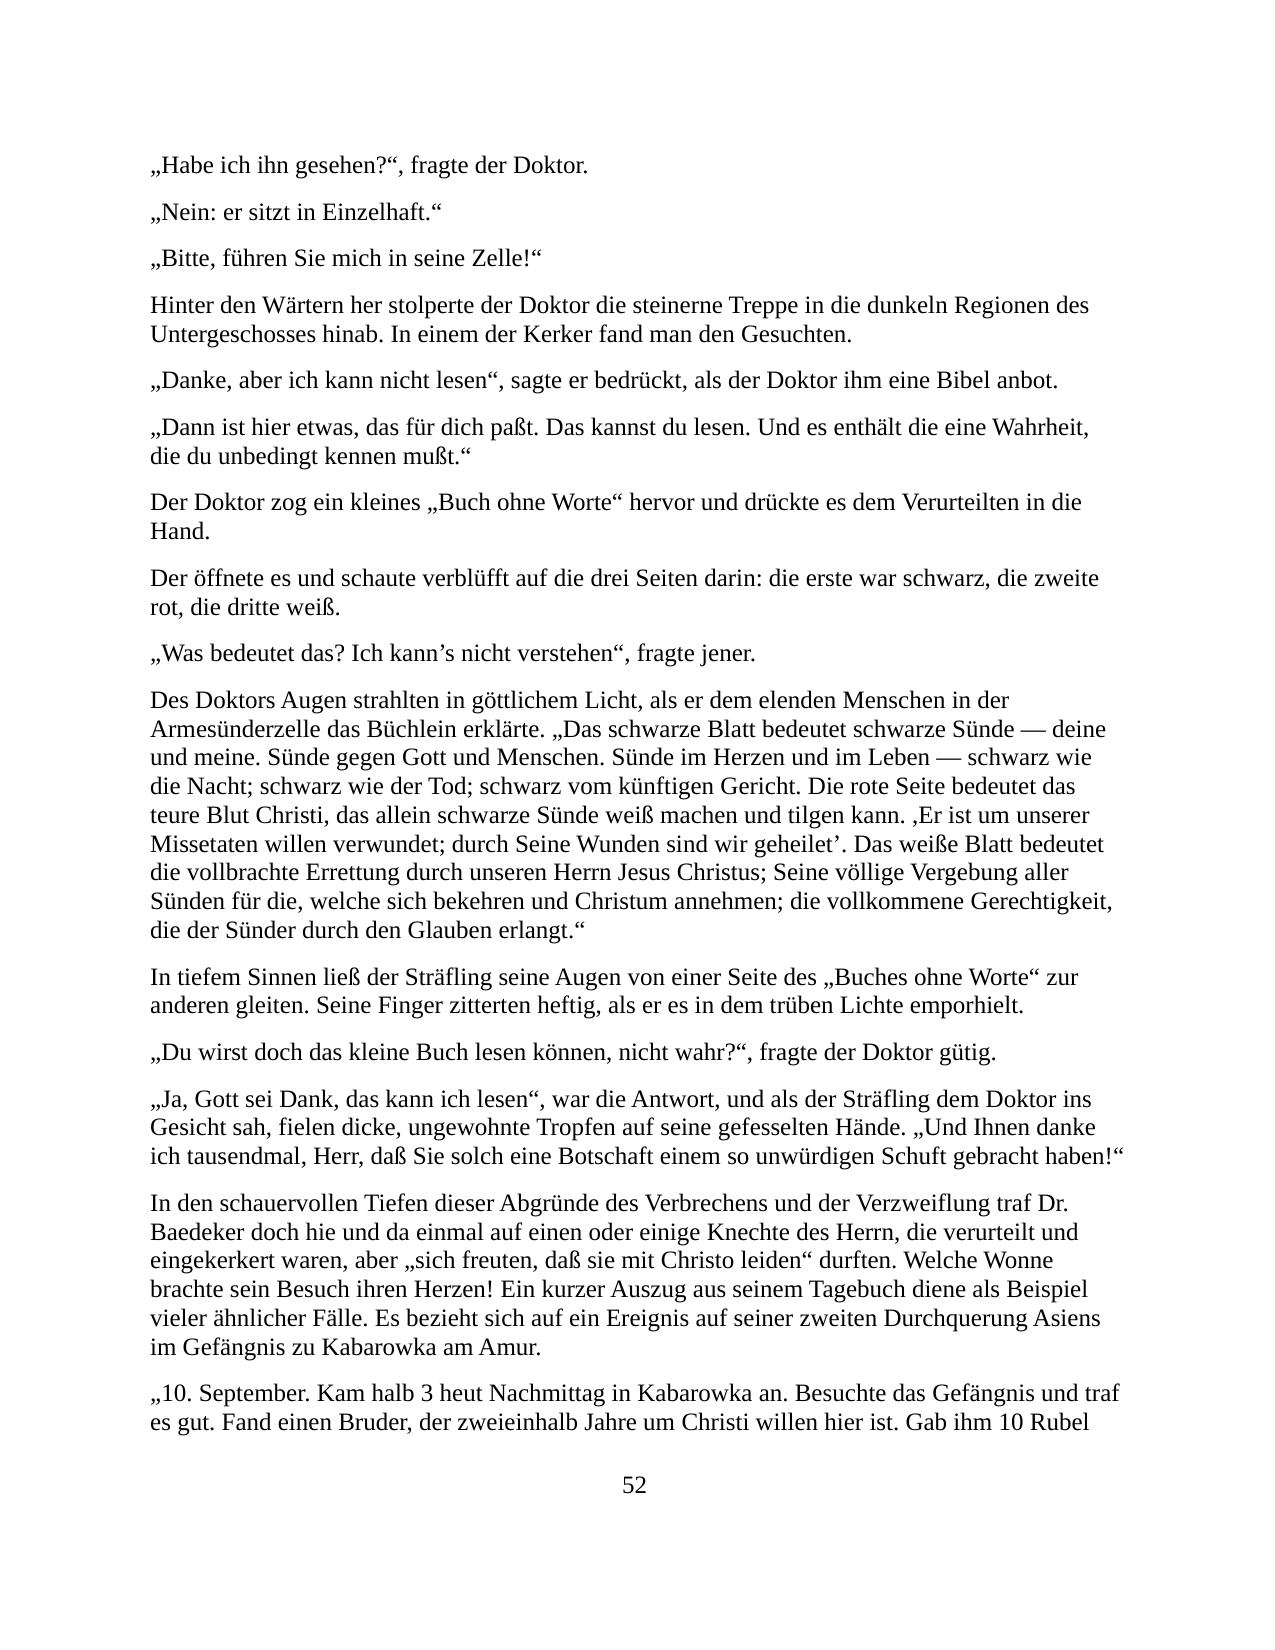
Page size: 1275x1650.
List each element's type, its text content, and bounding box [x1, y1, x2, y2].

text In tiefem Sinnen ließ der Sträfling seine Augen von einer Seite des „Buches ohne Worte“ zur anderen gleiten. Seine Finger zitterten heftig, als er es in dem trüben Lichte emporhielt. [150, 962, 1125, 1019]
text „Dann ist hier etwas, das für dich paßt. Das kannst du lesen. Und es enthält die eine Wahrheit, die du unbedingt kennen mußt.“ [150, 412, 1125, 469]
text „Was bedeutet das? Ich kann’s nicht verstehen“, fragte jener. [150, 638, 1125, 667]
text „Du wirst doch das kleine Buch lesen können, nicht wahr?“, fragte der Doktor gütig. [150, 1037, 1125, 1066]
text „Nein: er sitzt in Einzelhaft.“ [150, 197, 1125, 225]
text „Ja, Gott sei Dank, das kann ich lesen“, war die Antwort, und als der Sträfling dem Doktor ins Gesicht sah, fielen dicke, ungewohnte Tropfen auf seine gefesselten Hände. „Und Ihnen danke ich tausendmal, Herr, daß Sie solch eine Botschaft einem so unwürdigen Schuft gebracht haben!“ [150, 1084, 1125, 1170]
text „Danke, aber ich kann nicht lesen“, sagte er bedrückt, als der Doktor ihm eine Bibel anbot. [150, 365, 1125, 394]
text Der Doktor zog ein kleines „Buch ohne Worte“ hervor und drückte es dem Verurteilten in die Hand. [150, 487, 1125, 545]
text „Bitte, führen Sie mich in seine Zelle!“ [150, 243, 1125, 272]
text Der öffnete es und schaute verblüfft auf die drei Seiten darin: die erste war schwarz, die zweite rot, die dritte weiß. [150, 563, 1125, 620]
text „10. September. Kam halb 3 heut Nachmittag in Kabarowka an. Besuchte das Gefängnis und traf es gut. Fand einen Bruder, der zweieinhalb Jahre um Christi willen hier ist. Gab ihm 10 Rubel [150, 1378, 1125, 1436]
text Des Doktors Augen strahlten in göttlichem Licht, als er dem elenden Menschen in der Armesünderzelle das Büchlein erklärte. „Das schwarze Blatt bedeutet schwarze Sünde — deine und meine. Sünde gegen Gott und Menschen. Sünde im Herzen und im Leben — schwarz wie die Nacht; schwarz wie der Tod; schwarz vom künftigen Gericht. Die rote Seite bedeutet das teure Blut Christi, das allein schwarze Sünde weiß machen und tilgen kann. ,Er ist um unserer Missetaten willen verwundet; durch Seine Wunden sind wir geheilet’. Das weiße Blatt bedeutet die vollbrachte Errettung durch unseren Herrn Jesus Christus; Seine völlige Vergebung aller Sünden für die, welche sich bekehren und Christum annehmen; die vollkommene Gerechtigkeit, die der Sünder durch den Glauben erlangt.“ [150, 685, 1125, 944]
text Hinter den Wärtern her stolperte der Doktor die steinerne Treppe in die dunkeln Regionen des Untergeschosses hinab. In einem der Kerker fand man den Gesuchten. [150, 290, 1125, 347]
text In den schauervollen Tiefen dieser Abgründe des Verbrechens und der Verzweiflung traf Dr. Baedeker doch hie und da einmal auf einen oder einige Knechte des Herrn, die verurteilt und eingekerkert waren, aber „sich freuten, daß sie mit Christo leiden“ durften. Welche Wonne brachte sein Besuch ihren Herzen! Ein kurzer Auszug aus seinem Tagebuch diene als Beispiel vieler ähnlicher Fälle. Es bezieht sich auf ein Ereignis auf seiner zweiten Durchquerung Asiens im Gefängnis zu Kabarowka am Amur. [150, 1188, 1125, 1360]
text „Habe ich ihn gesehen?“, fragte der Doktor. [150, 150, 1125, 179]
